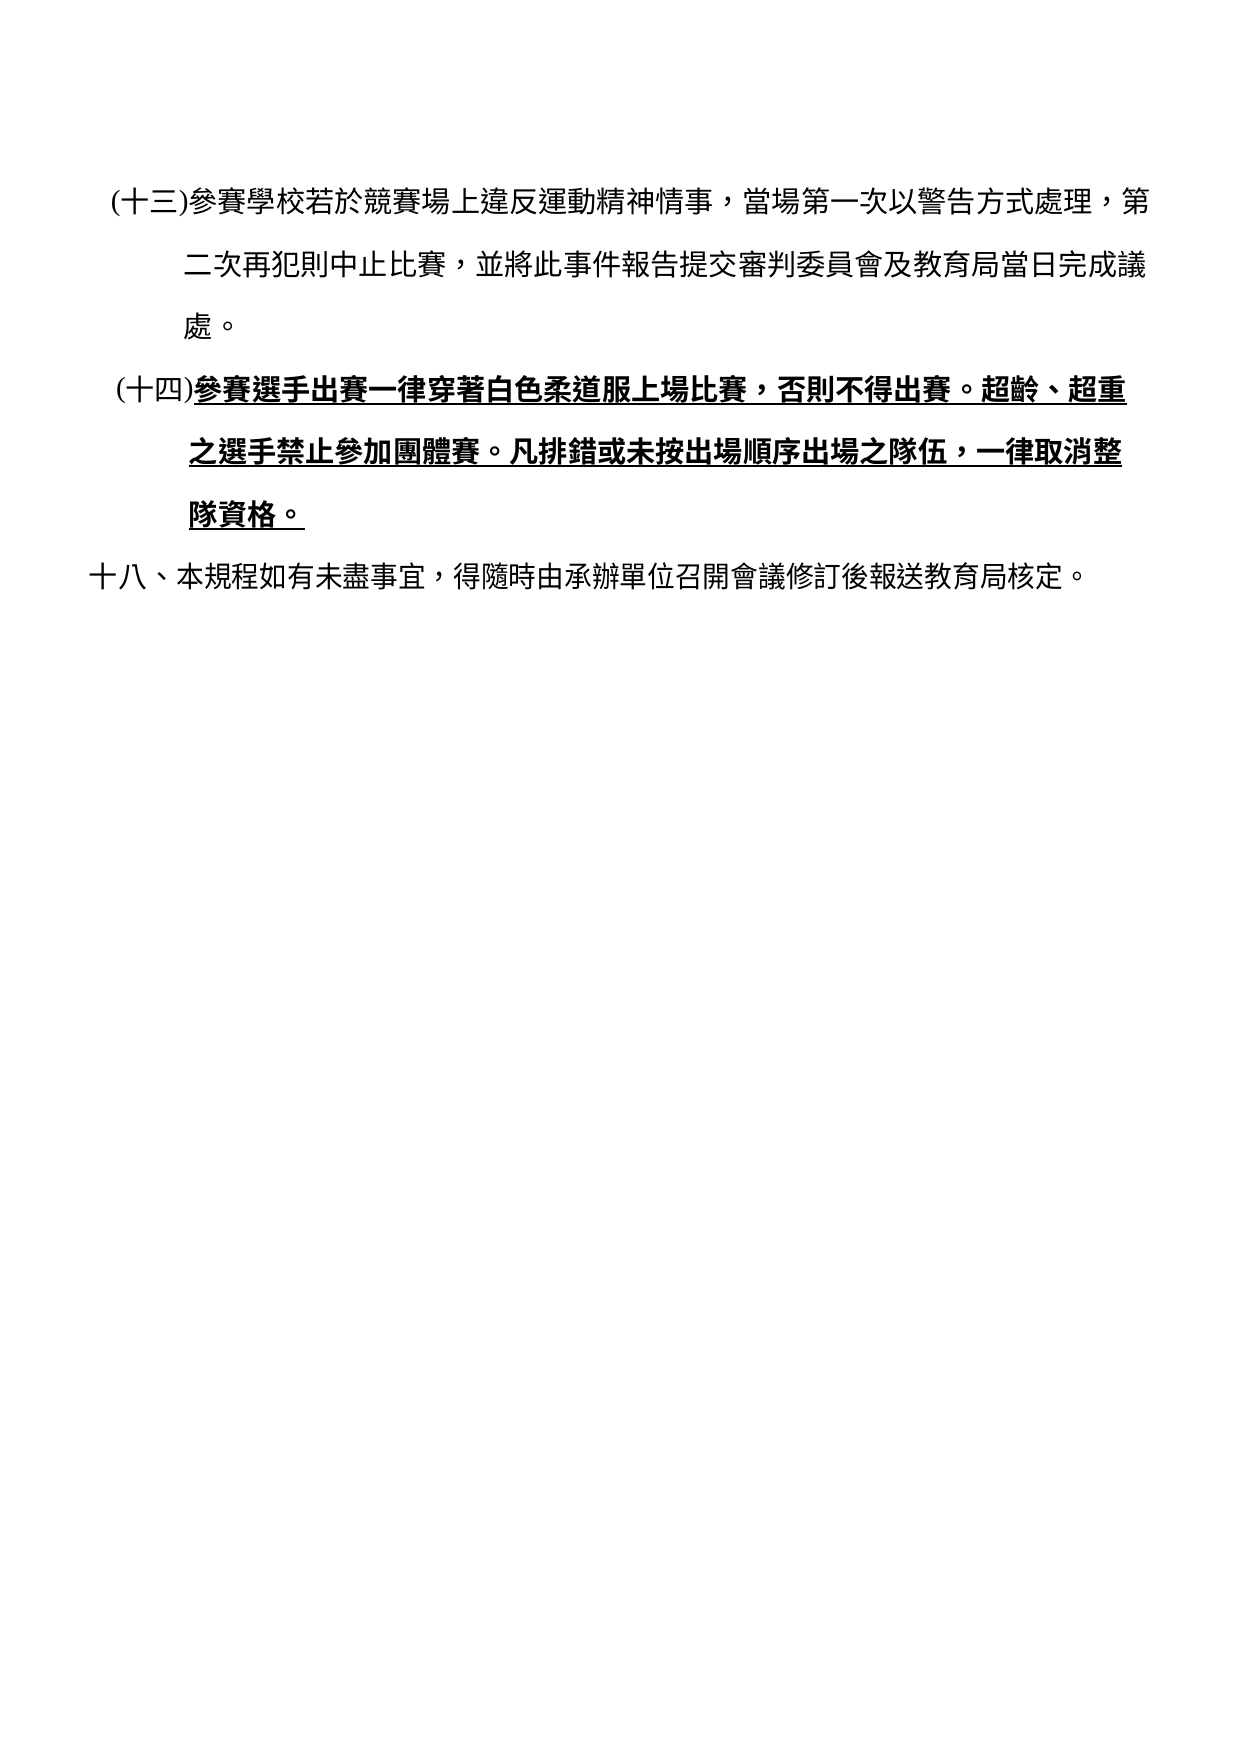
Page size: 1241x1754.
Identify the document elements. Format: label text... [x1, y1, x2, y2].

text 十八、本規程如有未盡事宜，得隨時由承辦單位召開會議修訂後報送教育局核定。 [89, 533, 1152, 596]
text (十四)參賽選手出賽一律穿著白色柔道服上場比賽，否則不得出賽。超齡、超重 [101, 346, 1152, 408]
text 處。 [118, 283, 1152, 346]
text 之選手禁止參加團體賽。凡排錯或未按出場順序出場之隊伍，一律取消整 [101, 408, 1152, 471]
text 二次再犯則中止比賽，並將此事件報告提交審判委員會及教育局當日完成議 [118, 221, 1152, 283]
text 隊資格。 [101, 471, 1152, 533]
text (十三)參賽學校若於競賽場上違反運動精神情事，當場第一次以警告方式處理，第 [89, 158, 1152, 221]
